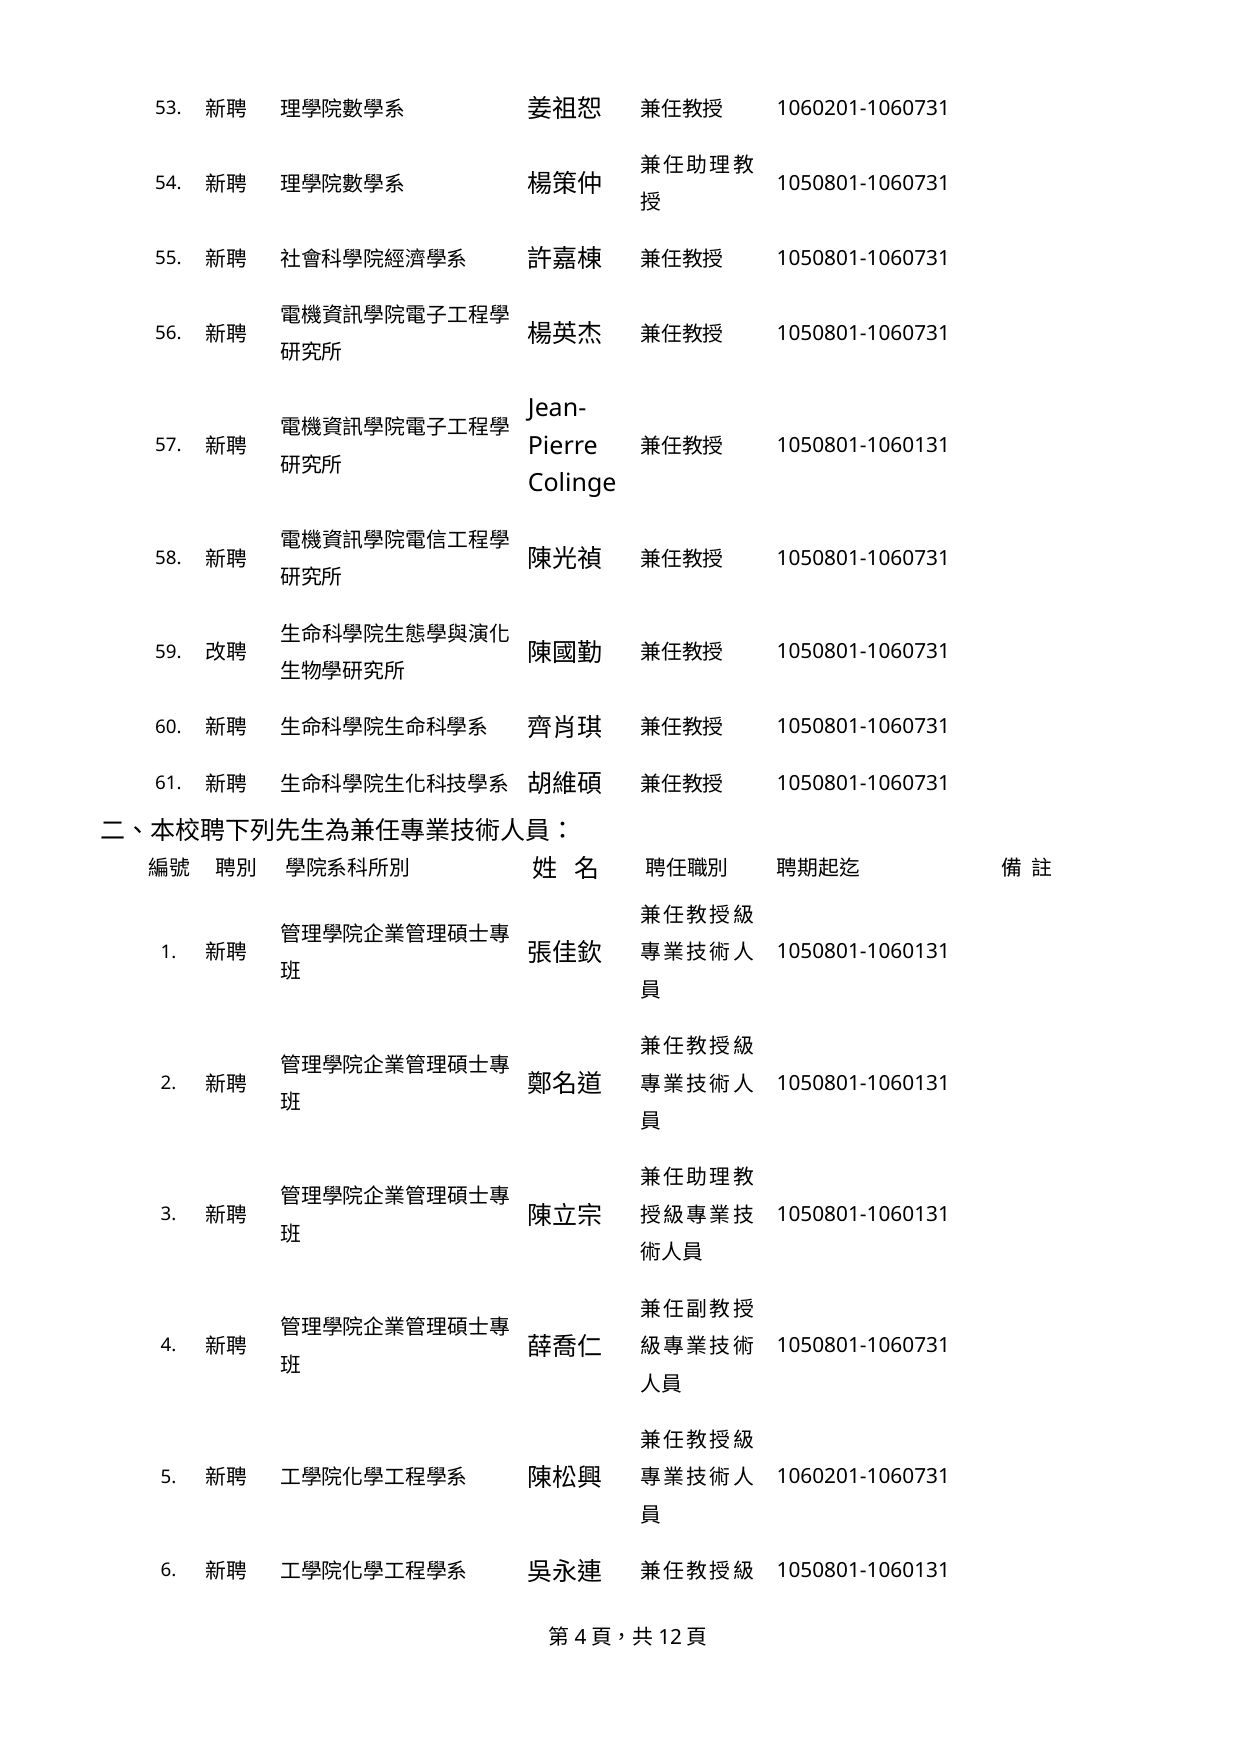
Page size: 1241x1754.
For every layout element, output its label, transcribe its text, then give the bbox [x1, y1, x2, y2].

table_cell 鄭名道 [521, 1016, 634, 1148]
table_cell 理學院數學系 [274, 135, 521, 229]
table_cell 1050801-1060731 [765, 754, 990, 810]
table_cell [990, 1279, 1207, 1410]
table_cell 6. [143, 1541, 199, 1598]
table_cell 1050801-1060131 [765, 379, 990, 510]
table_cell 兼任副教授級專業技術人員 [634, 1279, 765, 1410]
table_cell 陳立宗 [521, 1148, 634, 1279]
table_cell 兼任教授 [634, 604, 765, 698]
table_cell 55. [143, 229, 199, 285]
table_cell 張佳欽 [521, 885, 634, 1016]
table_cell 新聘 [199, 1279, 274, 1410]
table_cell [990, 79, 1207, 135]
table_cell 1050801-1060731 [765, 698, 990, 754]
table_cell 管理學院企業管理碩士專班 [274, 1016, 521, 1148]
table_cell 兼任教授 [634, 510, 765, 604]
table_cell 新聘 [199, 1016, 274, 1148]
table_cell 兼任教授 [634, 229, 765, 285]
table_cell 61. [143, 754, 199, 810]
table_cell 改聘 [199, 604, 274, 698]
table_cell 胡維碩 [521, 754, 634, 810]
table_cell 姜祖恕 [521, 79, 634, 135]
table_header 學院系科所別 [274, 848, 521, 885]
table_cell 4. [143, 1279, 199, 1410]
table_cell 1050801-1060731 [765, 604, 990, 698]
table_cell 陳松興 [521, 1410, 634, 1541]
table_cell 1050801-1060731 [765, 285, 990, 379]
table_cell [990, 135, 1207, 229]
table_cell 管理學院企業管理碩士專班 [274, 1279, 521, 1410]
table_header 備 註 [990, 848, 1207, 885]
table_cell 兼任助理教授級專業技術人員 [634, 1148, 765, 1279]
table_cell 兼任教授 [634, 79, 765, 135]
table_cell 電機資訊學院電子工程學研究所 [274, 285, 521, 379]
table_cell 1. [143, 885, 199, 1016]
table_cell 許嘉棟 [521, 229, 634, 285]
table_cell 電機資訊學院電子工程學研究所 [274, 379, 521, 510]
table_cell 陳光禎 [521, 510, 634, 604]
text 二、本校聘下列先生為兼任專業技術人員： [75, 810, 1181, 848]
table_cell 陳國勤 [521, 604, 634, 698]
table_cell 60. [143, 698, 199, 754]
table_cell 新聘 [199, 754, 274, 810]
table_cell [990, 604, 1207, 698]
table_cell 53. [143, 79, 199, 135]
table_cell 1050801-1060131 [765, 885, 990, 1016]
table_cell 56. [143, 285, 199, 379]
table_cell 理學院數學系 [274, 79, 521, 135]
table_cell Jean-Pierre Colinge [521, 379, 634, 510]
table_cell 兼任教授 [634, 285, 765, 379]
table_cell 3. [143, 1148, 199, 1279]
table_cell 兼任助理教授 [634, 135, 765, 229]
table_cell [990, 1410, 1207, 1541]
table_cell 58. [143, 510, 199, 604]
table_cell [990, 510, 1207, 604]
table_cell [990, 754, 1207, 810]
table_header 編號 [143, 848, 199, 885]
table_cell 工學院化學工程學系 [274, 1410, 521, 1541]
table_cell 兼任教授 [634, 379, 765, 510]
table_cell 新聘 [199, 285, 274, 379]
table_cell 生命科學院生態學與演化生物學研究所 [274, 604, 521, 698]
table_cell [990, 1016, 1207, 1148]
table_cell 1050801-1060131 [765, 1541, 990, 1598]
table_cell 新聘 [199, 79, 274, 135]
table_cell 1050801-1060131 [765, 1016, 990, 1148]
table_cell 54. [143, 135, 199, 229]
table_cell 兼任教授級專業技術人員 [634, 1410, 765, 1541]
table_cell 1060201-1060731 [765, 1410, 990, 1541]
table_cell 新聘 [199, 698, 274, 754]
table_cell 新聘 [199, 1541, 274, 1598]
table_cell 1060201-1060731 [765, 79, 990, 135]
table_cell 1050801-1060131 [765, 1148, 990, 1279]
table_cell 社會科學院經濟學系 [274, 229, 521, 285]
table_cell 兼任教授級專業技術人員 [634, 885, 765, 1016]
table_cell 57. [143, 379, 199, 510]
table_cell [990, 379, 1207, 510]
table_cell 工學院化學工程學系 [274, 1541, 521, 1598]
table_cell 1050801-1060731 [765, 510, 990, 604]
table_cell 新聘 [199, 229, 274, 285]
table_header 聘任職別 [634, 848, 765, 885]
table_cell [990, 885, 1207, 1016]
table_cell 電機資訊學院電信工程學研究所 [274, 510, 521, 604]
table_cell [990, 285, 1207, 379]
table_cell [990, 1541, 1207, 1598]
table_cell [990, 229, 1207, 285]
table_cell 1050801-1060731 [765, 229, 990, 285]
table_cell 齊肖琪 [521, 698, 634, 754]
table_cell 薛喬仁 [521, 1279, 634, 1410]
table_cell 管理學院企業管理碩士專班 [274, 885, 521, 1016]
table_header 聘期起迄 [765, 848, 990, 885]
table_cell 楊英杰 [521, 285, 634, 379]
table_cell 2. [143, 1016, 199, 1148]
table_cell 生命科學院生命科學系 [274, 698, 521, 754]
table_cell [990, 1148, 1207, 1279]
table_cell 5. [143, 1410, 199, 1541]
table_cell 兼任教授 [634, 754, 765, 810]
table_cell 新聘 [199, 510, 274, 604]
table_cell 兼任教授級 [634, 1541, 765, 1598]
table_cell 楊策仲 [521, 135, 634, 229]
table_cell 1050801-1060731 [765, 1279, 990, 1410]
table_cell 兼任教授 [634, 698, 765, 754]
table_cell 新聘 [199, 379, 274, 510]
table_cell 生命科學院生化科技學系 [274, 754, 521, 810]
table_cell 1050801-1060731 [765, 135, 990, 229]
table_cell [990, 698, 1207, 754]
table_cell 吳永連 [521, 1541, 634, 1598]
table_cell 兼任教授級專業技術人員 [634, 1016, 765, 1148]
table_header 聘別 [199, 848, 274, 885]
table_cell 管理學院企業管理碩士專班 [274, 1148, 521, 1279]
table_header 姓 名 [521, 848, 634, 885]
table_cell 59. [143, 604, 199, 698]
table_cell 新聘 [199, 135, 274, 229]
table_cell 新聘 [199, 1410, 274, 1541]
table_cell 新聘 [199, 1148, 274, 1279]
table_cell 新聘 [199, 885, 274, 1016]
